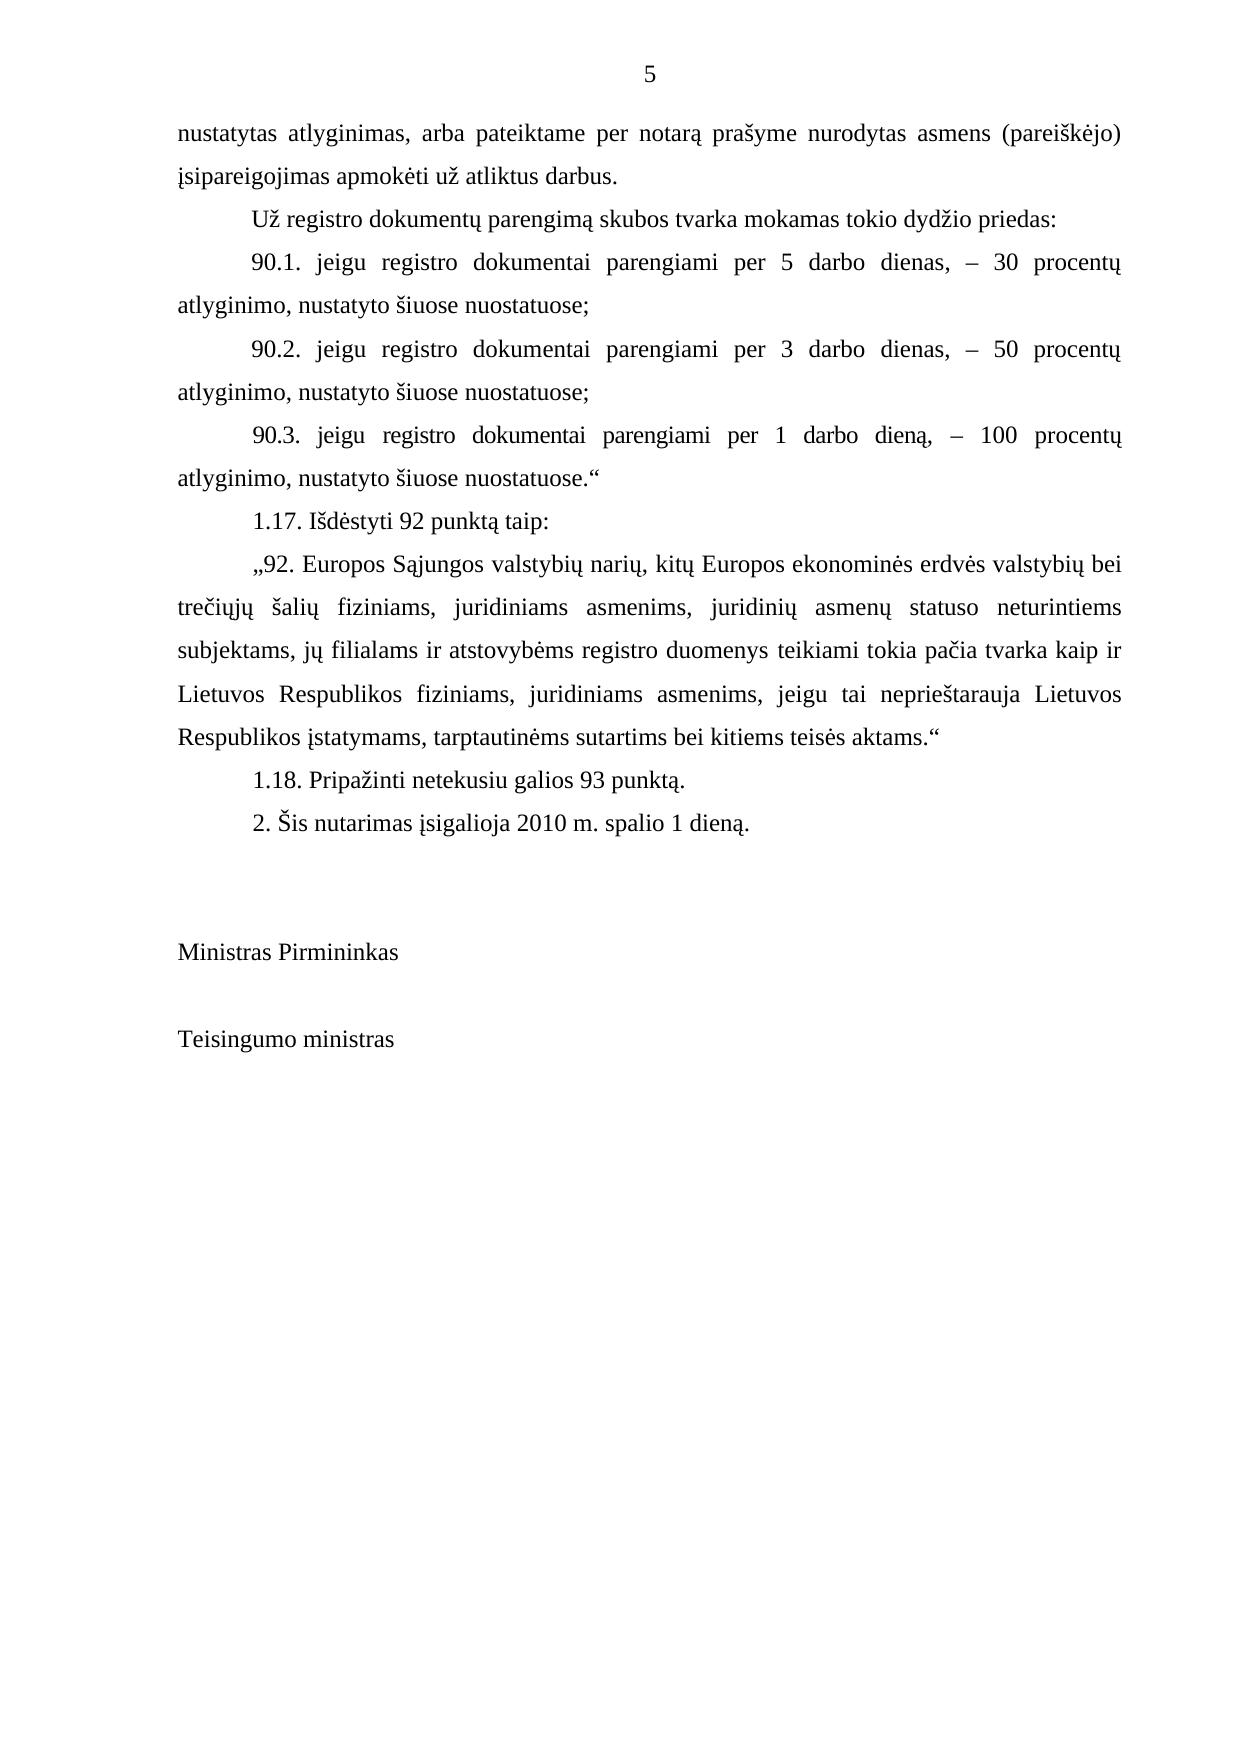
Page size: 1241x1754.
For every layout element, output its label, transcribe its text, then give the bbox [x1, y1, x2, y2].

text 90.1. jeigu registro dokumentai parengiami per 5 darbo dienas, – 30 procentų atlyginimo, nustatyto šiuose nuostatuose; [177, 247, 1122, 319]
text „92. Europos Sąjungos valstybių narių, kitų Europos ekonominės erdvės valstybių bei trečiųjų šalių fiziniams, juridiniams asmenims, juridinių asmenų statuso neturintiems subjektams, jų filialams ir atstovybėms registro duomenys teikiami tokia pačia tvarka kaip ir Lietuvos Respublikos fiziniams, juridiniams asmenims, jeigu tai neprieštarauja Lietuvos Respublikos įstatymams, tarptautinėms sutartims bei kitiems teisės aktams.“ [177, 549, 1122, 751]
text nustatytas atlyginimas, arba pateiktame per notarą prašyme nurodytas asmens (pareiškėjo) įsipareigojimas apmokėti už atliktus darbus. [177, 118, 1122, 190]
text 1.17. Išdėstyti 92 punktą taip: [177, 506, 1122, 535]
text Už registro dokumentų parengimą skubos tvarka mokamas tokio dydžio priedas: [177, 204, 1122, 233]
text 90.2. jeigu registro dokumentai parengiami per 3 darbo dienas, – 50 procentų atlyginimo, nustatyto šiuose nuostatuose; [177, 334, 1122, 406]
text Ministras Pirmininkas [177, 937, 1122, 966]
text Teisingumo ministras [177, 1024, 1122, 1052]
text 1.18. Pripažinti netekusiu galios 93 punktą. [177, 765, 1122, 794]
text 90.3. jeigu registro dokumentai parengiami per 1 darbo dieną, – 100 procentų atlyginimo, nustatyto šiuose nuostatuose.“ [177, 420, 1122, 492]
text 2. Šis nutarimas įsigalioja 2010 m. spalio 1 dieną. [177, 808, 1122, 837]
